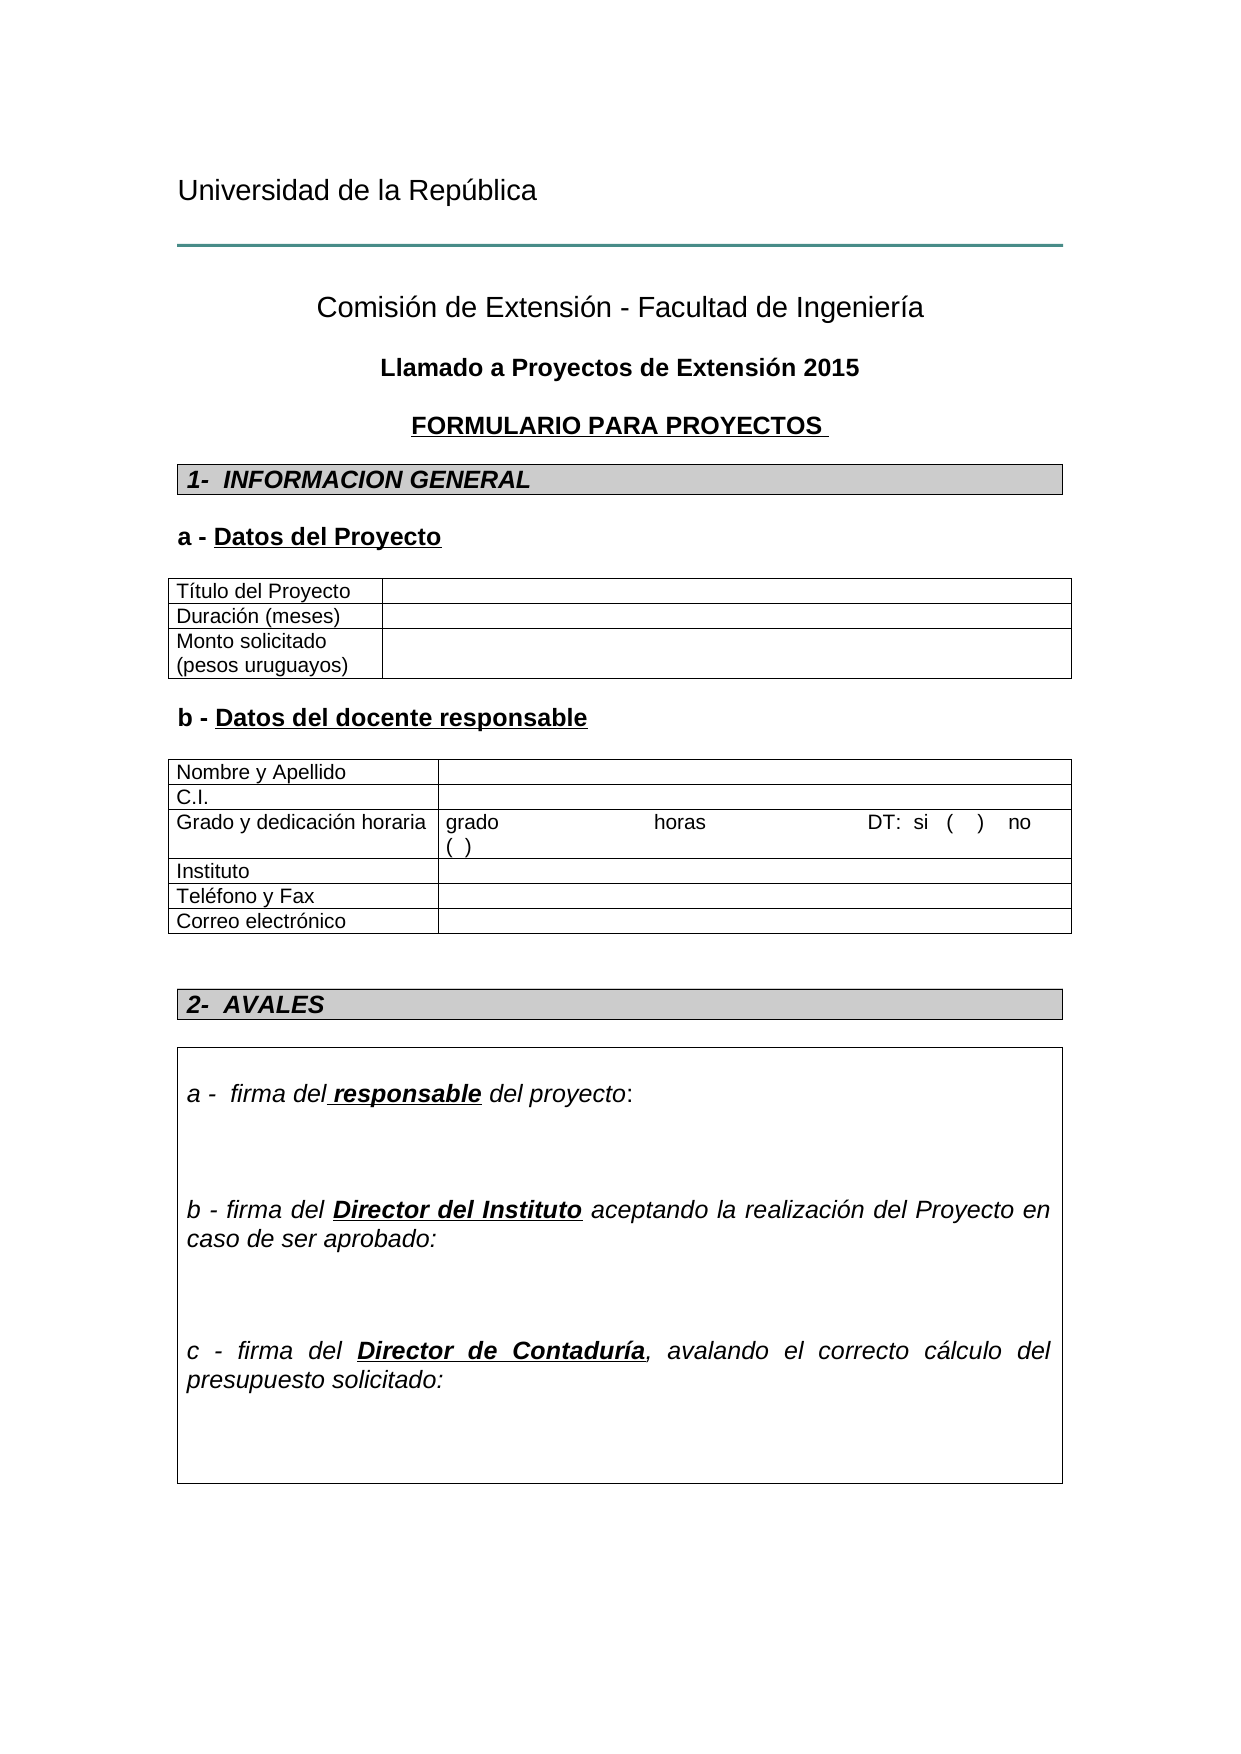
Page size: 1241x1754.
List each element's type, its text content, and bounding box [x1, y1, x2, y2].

text FORMULARIO PARA PROYECTOS [177, 411, 1063, 439]
subtitle Universidad de la República [177, 173, 1063, 206]
table_cell Correo electrónico [169, 909, 438, 933]
table_cell grado horas DT: si ( ) no ( ) [439, 810, 1071, 858]
table_header [439, 760, 1071, 784]
table_cell Monto solicitado (pesos uruguayos) [169, 629, 382, 677]
subtitle Llamado a Proyectos de Extensión 2015 [177, 352, 1063, 381]
table_cell C.I. [169, 785, 438, 809]
table_cell [439, 909, 1071, 933]
text Comisión de Extensión - Facultad de Ingeniería [177, 290, 1063, 323]
text a - Datos del Proyecto [177, 522, 1063, 551]
text a - firma del responsable del proyecto: [178, 1076, 1062, 1108]
text b - firma del Director del Instituto aceptando la realización del Proyecto en caso de ser aprobado: [178, 1192, 1062, 1253]
table_header Título del Proyecto [169, 579, 382, 603]
table_header [383, 579, 1071, 603]
table_cell [383, 604, 1071, 628]
table_cell Grado y dedicación horaria [169, 810, 438, 858]
table_cell Instituto [169, 859, 438, 883]
text c - firma del Director de Contaduría, avalando el correcto cálculo del presupuesto solicitado: [178, 1332, 1062, 1394]
table_header Nombre y Apellido [169, 760, 438, 784]
table_cell [439, 859, 1071, 883]
table_cell Duración (meses) [169, 604, 382, 628]
table_cell Teléfono y Fax [169, 884, 438, 908]
table_cell [383, 629, 1071, 677]
subtitle 2- AVALES [178, 990, 1062, 1019]
text b - Datos del docente responsable [177, 702, 1063, 732]
subtitle 1- INFORMACION GENERAL [178, 465, 1062, 494]
table_cell [439, 884, 1071, 908]
table_cell [439, 785, 1071, 809]
